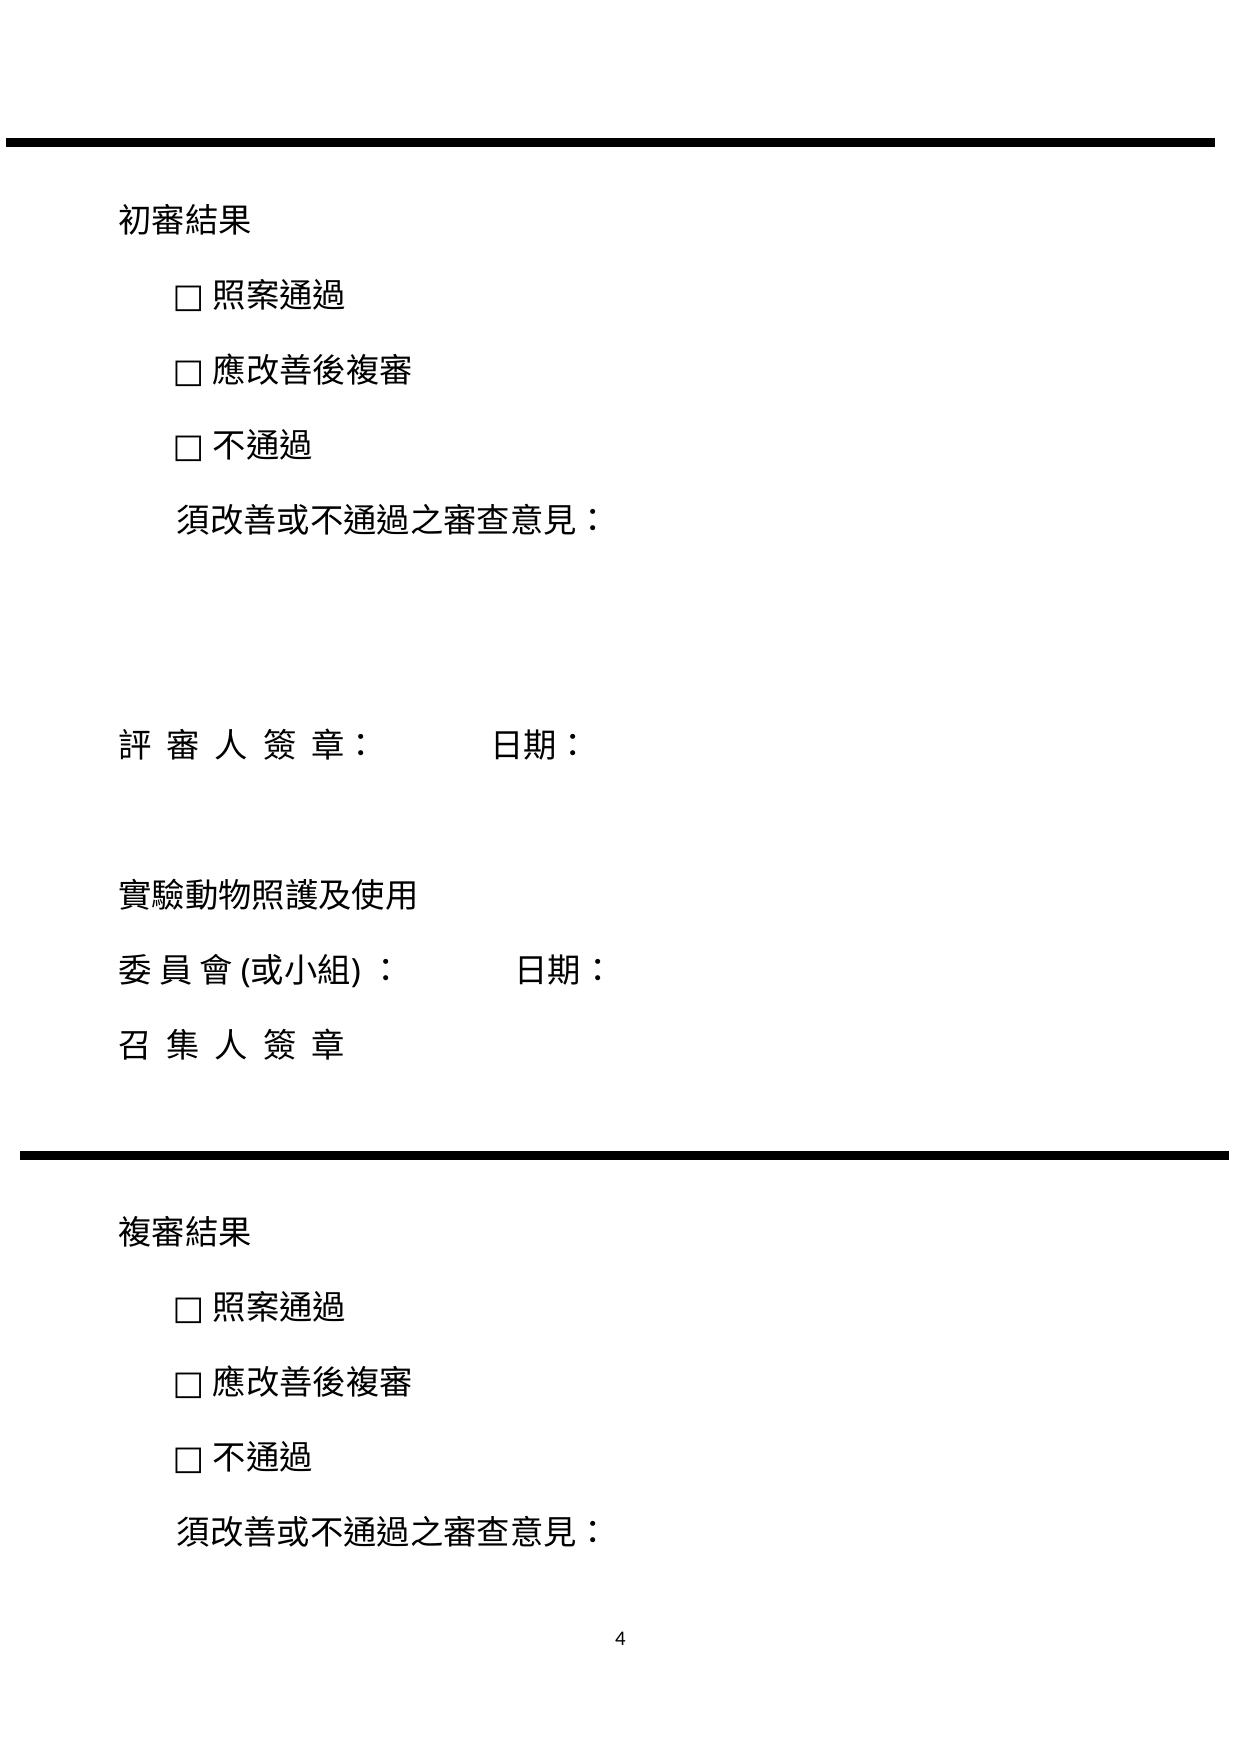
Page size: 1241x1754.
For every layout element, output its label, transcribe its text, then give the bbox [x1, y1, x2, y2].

text 召 集 人 簽 章 [118, 1005, 1122, 1080]
text □ 不通過 [143, 1418, 1122, 1493]
text □ 應改善後複審 [143, 1343, 1122, 1418]
text □ 應改善後複審 [143, 330, 1122, 405]
text 須改善或不通過之審查意見： [118, 1493, 1122, 1568]
text 複審結果 [118, 1193, 1122, 1268]
text 實驗動物照護及使用 [118, 855, 1122, 930]
text 委 員 會 (或小組) ： 日期： [118, 930, 1122, 1005]
text 初審結果 [118, 180, 1122, 255]
text □ 照案通過 [143, 255, 1122, 330]
text □ 照案通過 [143, 1268, 1122, 1343]
text □ 不通過 [143, 405, 1122, 480]
text 評 審 人 簽 章： 日期： [118, 705, 1122, 780]
text 須改善或不通過之審查意見： [118, 480, 1122, 555]
